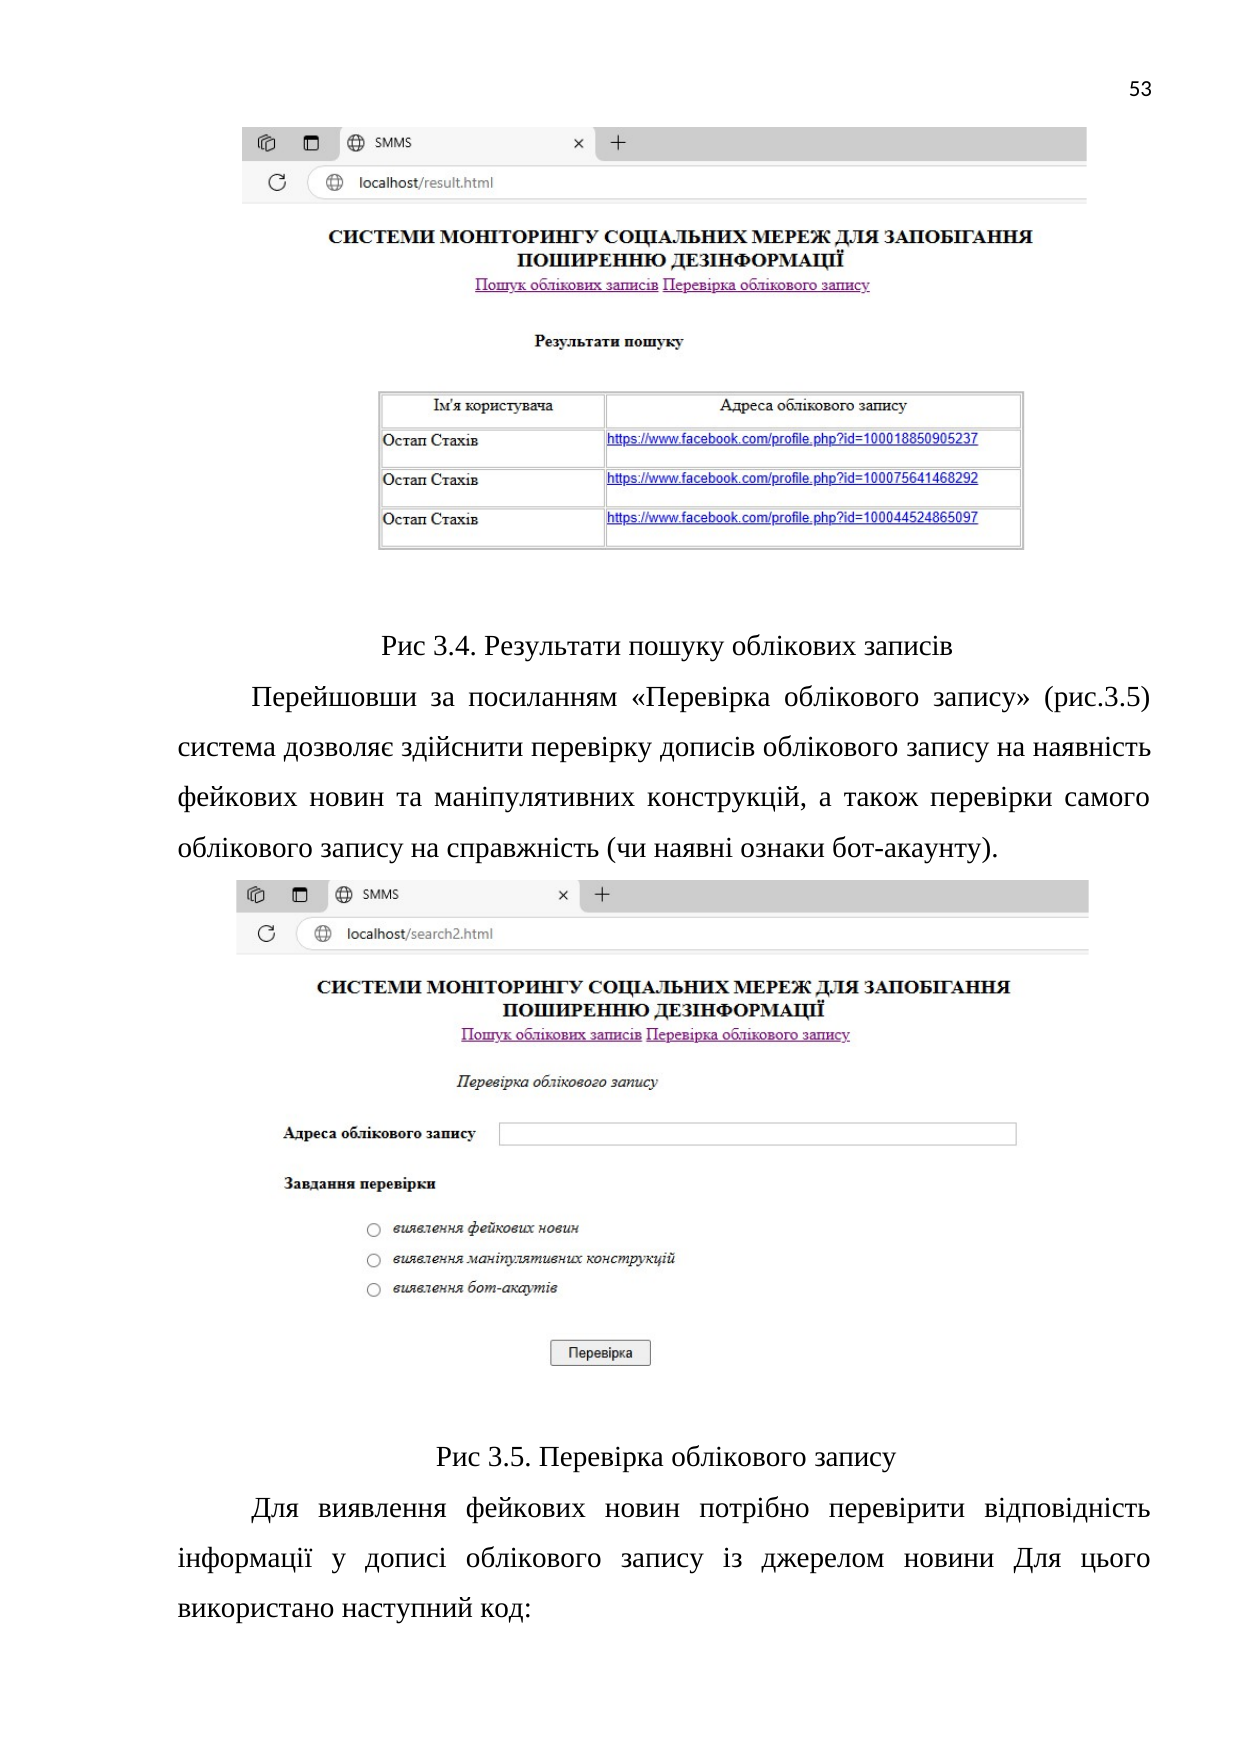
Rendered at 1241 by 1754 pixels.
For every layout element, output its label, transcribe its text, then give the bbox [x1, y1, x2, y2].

text Рис 3.4. Результати пошуку облікових записів [381, 628, 1166, 662]
text Перейшовши за посиланням «Перевірка облікового запису» (рис.3.5) система дозволяє здійснити перевірку дописів облікового запису на наявність фейкових новин та маніпулятивних конструкцій, а також перевірки самого облікового запису на справжність (чи наявні ознаки бот-акаунту). [177, 679, 1151, 863]
picture [236, 880, 1089, 1366]
text Для виявлення фейкових новин потрібно перевірити відповідність інформації у дописі облікового запису із джерелом новини Для цього використано наступний код: [177, 1490, 1151, 1624]
picture [242, 127, 1087, 550]
text Рис 3.5. Перевірка облікового запису [436, 1439, 1166, 1473]
